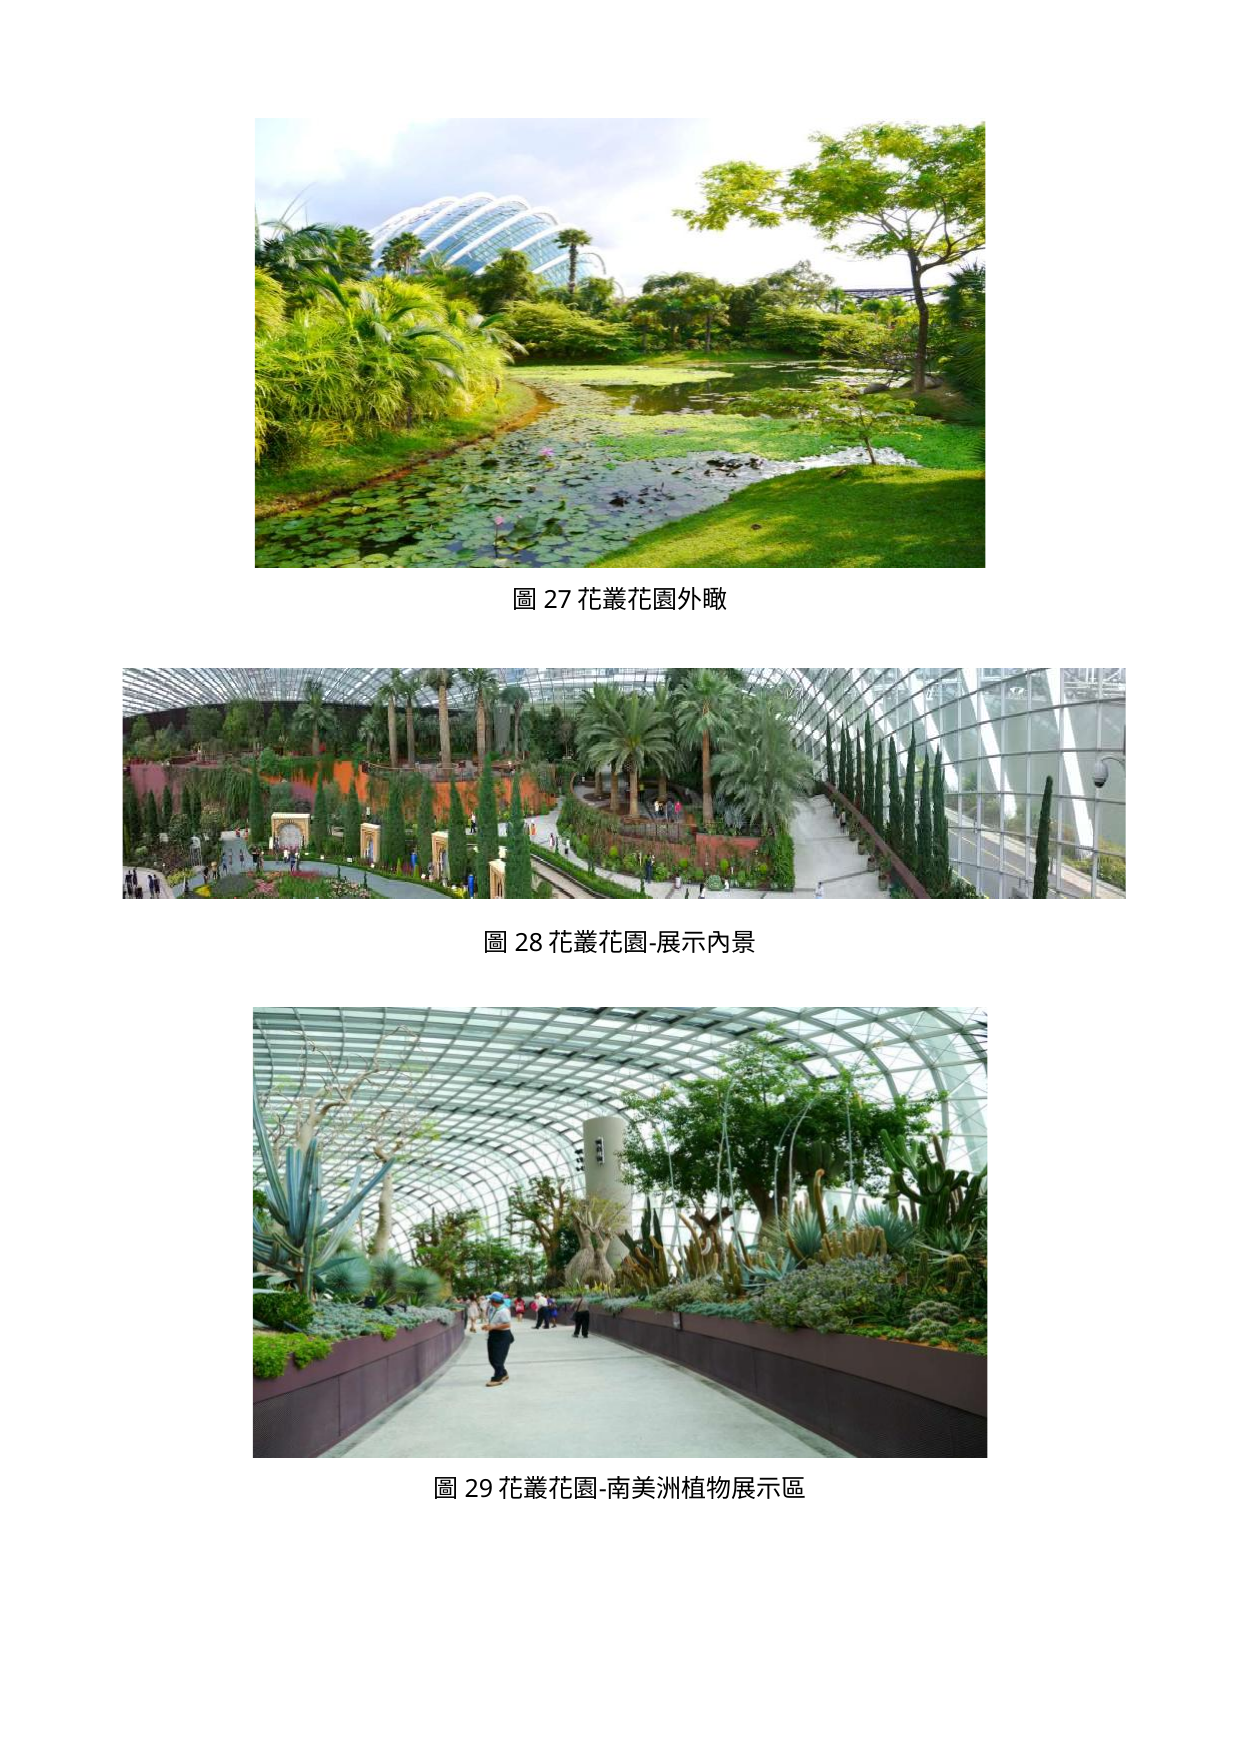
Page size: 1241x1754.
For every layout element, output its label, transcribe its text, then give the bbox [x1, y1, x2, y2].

picture [252, 1007, 988, 1458]
text 圖 29 花叢花園-南美洲植物展示區 [118, 1457, 1122, 1507]
picture [122, 668, 1126, 899]
picture [254, 118, 986, 568]
text 圖 28 花叢花園-展示內景 [118, 911, 1122, 961]
text 圖 27 花叢花園外瞰 [118, 568, 1122, 618]
